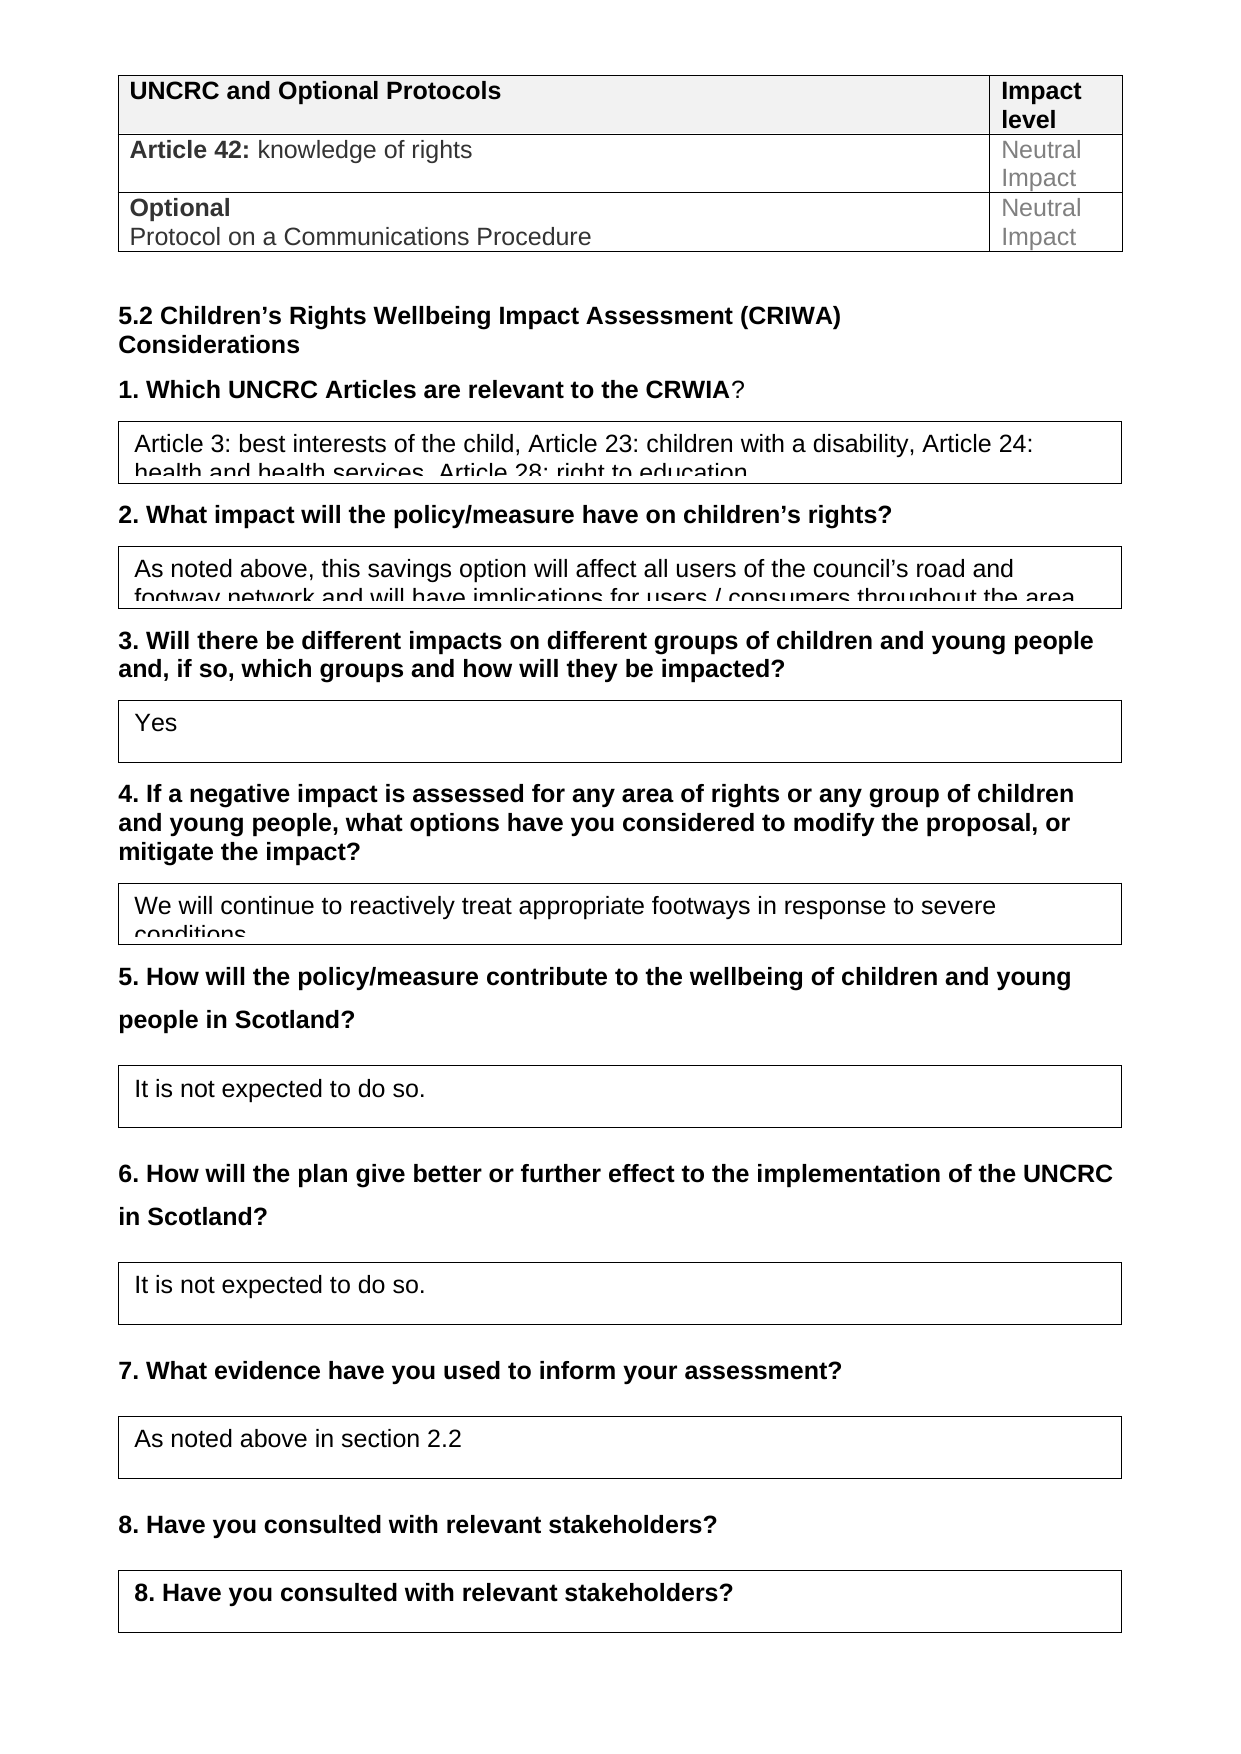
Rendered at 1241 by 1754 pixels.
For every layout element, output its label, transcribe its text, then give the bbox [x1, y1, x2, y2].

text It is not expected to do so. [134, 1271, 1106, 1299]
text It is not expected to do so. [134, 1073, 1106, 1102]
table_header UNCRC and Optional Protocols [119, 76, 989, 133]
table_cell Optional Protocol on a Communications Procedure [119, 193, 989, 251]
text As noted above in section 2.2 [134, 1424, 1106, 1453]
table_cell Neutral Impact [990, 193, 1122, 251]
subtitle 5.2 Children’s Rights Wellbeing Impact Assessment (CRIWA) [118, 301, 1122, 330]
text Yes [134, 708, 1106, 737]
table_cell Article 42: knowledge of rights [119, 135, 989, 192]
text 6. How will the plan give better or further effect to the implementation of the UNCRC in Scotland? [118, 1159, 1122, 1231]
table_header Impact level [990, 76, 1122, 133]
text As noted above, this savings option will affect all users of the council’s road and footway network and will have implications for users / consumers throughout the area potentially with an adverse effect on some individuals or groups. [134, 554, 1106, 600]
text 2. What impact will the policy/measure have on children’s rights? [118, 501, 1122, 529]
text 5. How will the policy/measure contribute to the wellbeing of children and young people in Scotland? [118, 962, 1122, 1034]
text 8. Have you consulted with relevant stakeholders? [118, 1510, 1122, 1539]
text Article 3: best interests of the child, Article 23: children with a disability, Article 24: health and health services, Article 28: right to education. [134, 429, 1106, 475]
table_cell Neutral Impact [990, 135, 1122, 192]
text 7. What evidence have you used to inform your assessment? [118, 1356, 1122, 1385]
text 1. Which UNCRC Articles are relevant to the CRWIA? [118, 375, 1122, 404]
text 3. Will there be different impacts on different groups of children and young people and, if so, which groups and how will they be impacted? [118, 626, 1122, 683]
text We will continue to reactively treat appropriate footways in response to severe conditions. [134, 891, 1106, 937]
text Considerations [118, 330, 1122, 359]
text 4. If a negative impact is assessed for any area of rights or any group of children and young people, what options have you considered to modify the proposal, or mitigate the impact? [118, 779, 1122, 866]
text 8. Have you consulted with relevant stakeholders? [134, 1578, 1106, 1607]
